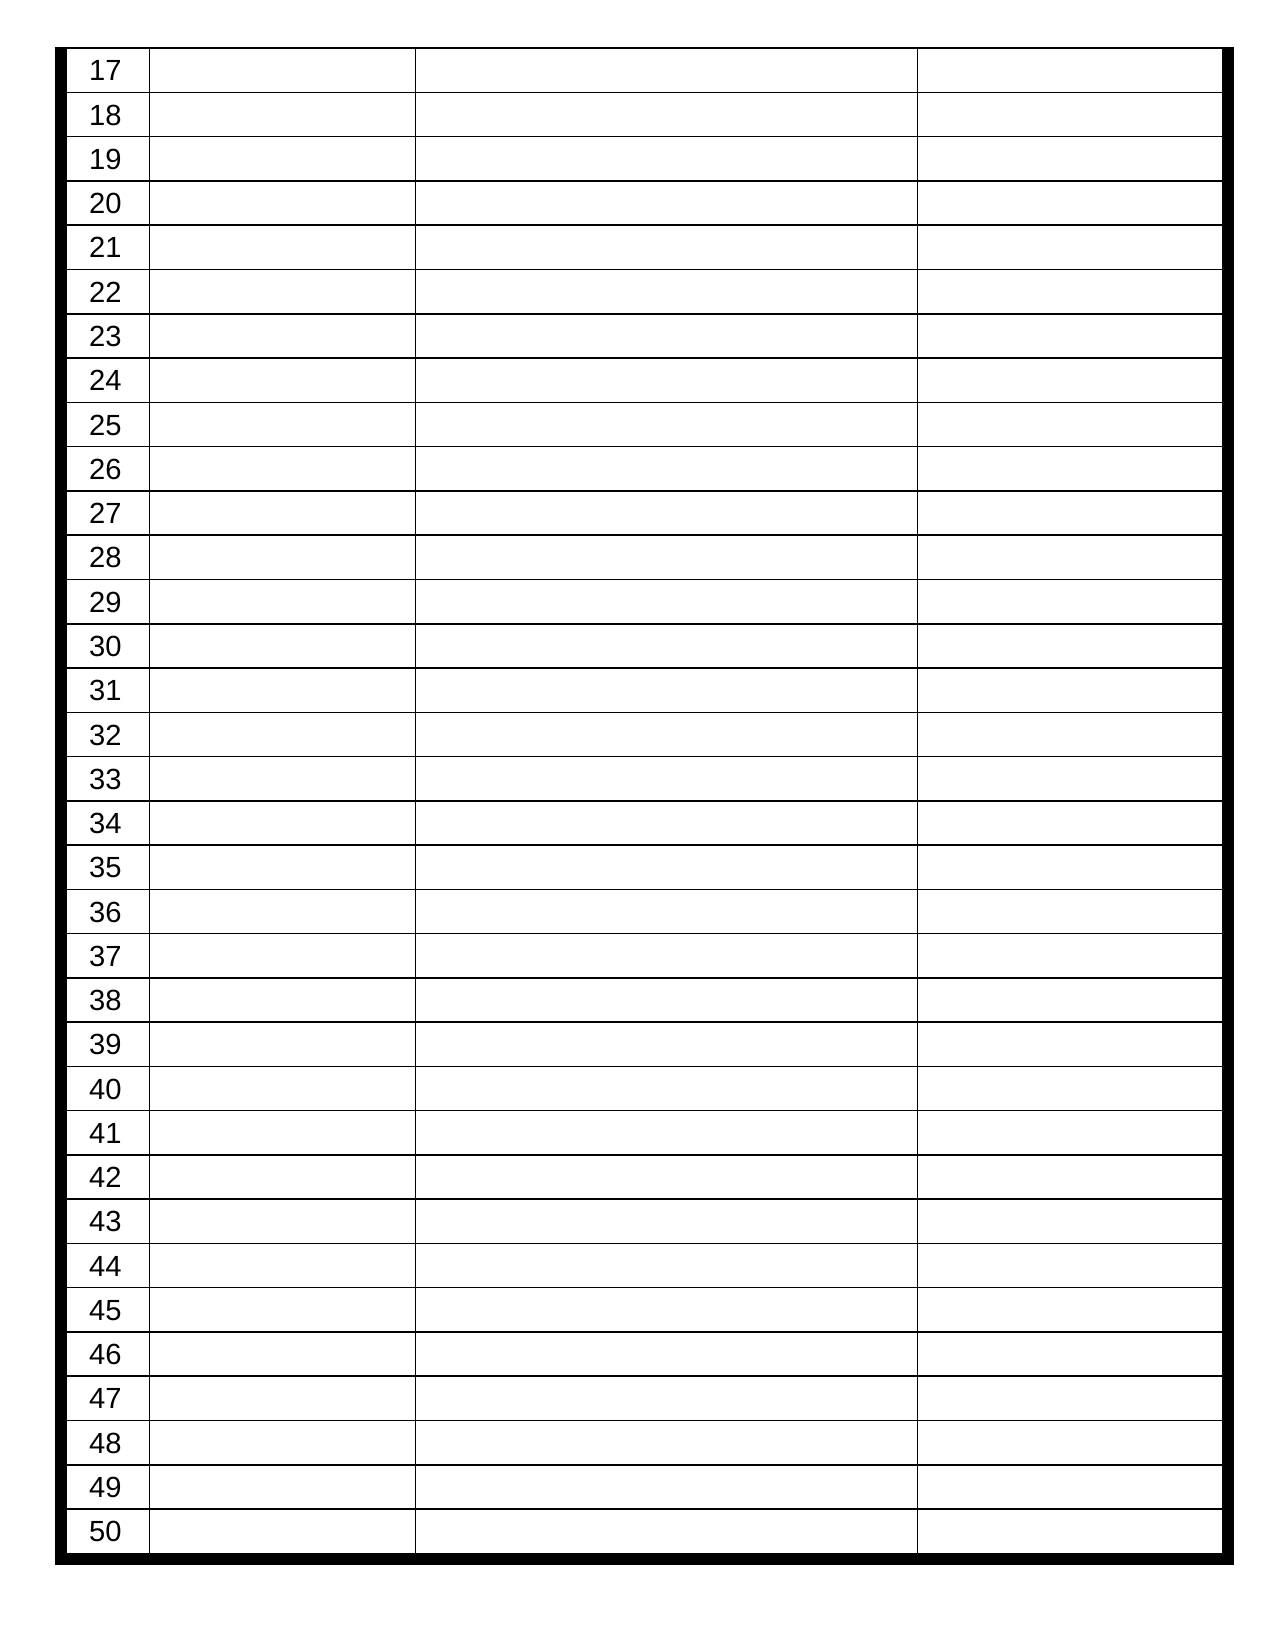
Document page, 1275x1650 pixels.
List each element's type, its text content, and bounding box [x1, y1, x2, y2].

table_cell [150, 403, 415, 446]
table_cell [416, 49, 917, 92]
table_cell 26 [67, 447, 149, 490]
table_cell [416, 1023, 917, 1066]
table_cell 30 [67, 625, 149, 667]
table_cell 34 [67, 802, 149, 844]
table_cell [918, 625, 1222, 667]
table_cell 45 [67, 1288, 149, 1331]
table_cell [150, 979, 415, 1021]
table_cell [416, 226, 917, 269]
table_cell [416, 802, 917, 844]
table_cell [416, 182, 917, 224]
table_cell [918, 669, 1222, 711]
table_cell 23 [67, 315, 149, 357]
table_cell 20 [67, 182, 149, 224]
table_cell 49 [67, 1466, 149, 1508]
table_cell [416, 757, 917, 800]
table_cell [918, 1111, 1222, 1154]
table_cell 43 [67, 1200, 149, 1243]
table_cell [416, 403, 917, 446]
table_cell [918, 979, 1222, 1021]
table_cell [918, 802, 1222, 844]
table_cell [918, 137, 1222, 180]
table_cell [416, 270, 917, 313]
table_cell [150, 1466, 415, 1508]
table_cell [416, 669, 917, 711]
table_cell [150, 625, 415, 667]
table_cell [150, 1023, 415, 1066]
table_cell 50 [67, 1510, 149, 1552]
table_cell [918, 1377, 1222, 1420]
table_cell [416, 1200, 917, 1243]
table_cell [416, 447, 917, 490]
table_cell 24 [67, 359, 149, 401]
table_cell 40 [67, 1067, 149, 1110]
table_cell [918, 1288, 1222, 1331]
table_cell [918, 890, 1222, 933]
table_cell [150, 580, 415, 623]
table_cell [918, 757, 1222, 800]
table_cell 48 [67, 1421, 149, 1464]
table_cell 22 [67, 270, 149, 313]
table_cell [416, 1067, 917, 1110]
table_cell [150, 226, 415, 269]
table_cell 36 [67, 890, 149, 933]
table_cell [150, 713, 415, 756]
table_cell [150, 1288, 415, 1331]
table_cell [416, 713, 917, 756]
table_cell 32 [67, 713, 149, 756]
table_cell [416, 492, 917, 534]
table_cell 31 [67, 669, 149, 711]
table_cell [918, 536, 1222, 578]
table_cell 41 [67, 1111, 149, 1154]
table_cell [416, 846, 917, 888]
table_cell [918, 934, 1222, 977]
table_cell 33 [67, 757, 149, 800]
table_cell [150, 1377, 415, 1420]
table_cell [416, 890, 917, 933]
table_cell [918, 1023, 1222, 1066]
table_cell [150, 1421, 415, 1464]
table_cell [918, 1333, 1222, 1375]
table_cell [150, 1200, 415, 1243]
table_cell [416, 536, 917, 578]
table_cell [150, 359, 415, 401]
table_cell 29 [67, 580, 149, 623]
table_cell [918, 1510, 1222, 1552]
table_cell [150, 846, 415, 888]
table_cell 28 [67, 536, 149, 578]
table_cell [150, 270, 415, 313]
table_cell [416, 1466, 917, 1508]
table_cell [416, 1421, 917, 1464]
table_cell [918, 580, 1222, 623]
table_cell [416, 359, 917, 401]
table_cell [150, 49, 415, 92]
table_cell [416, 934, 917, 977]
table_cell [918, 226, 1222, 269]
table_cell [150, 934, 415, 977]
table_cell [918, 1156, 1222, 1198]
table_cell [416, 1510, 917, 1552]
table_cell [150, 1510, 415, 1552]
table_cell [416, 625, 917, 667]
table_cell 25 [67, 403, 149, 446]
table_cell 35 [67, 846, 149, 888]
table_cell 42 [67, 1156, 149, 1198]
table_cell [918, 1067, 1222, 1110]
table_cell [918, 713, 1222, 756]
table_cell [918, 492, 1222, 534]
table_cell 27 [67, 492, 149, 534]
table_cell [150, 492, 415, 534]
table_cell [150, 1111, 415, 1154]
table_cell 39 [67, 1023, 149, 1066]
table_cell [416, 315, 917, 357]
table_cell [150, 536, 415, 578]
table_cell [918, 403, 1222, 446]
table_cell 46 [67, 1333, 149, 1375]
table_cell [150, 757, 415, 800]
table_cell [150, 447, 415, 490]
table_cell [416, 580, 917, 623]
table_cell [416, 137, 917, 180]
table_cell [918, 359, 1222, 401]
table_cell [150, 137, 415, 180]
table_cell [416, 1156, 917, 1198]
table_cell [918, 49, 1222, 92]
table_cell 17 [67, 49, 149, 92]
table_cell [416, 979, 917, 1021]
table_cell [918, 93, 1222, 136]
table_cell [918, 846, 1222, 888]
table_cell [150, 1333, 415, 1375]
table_cell [918, 447, 1222, 490]
table_cell 38 [67, 979, 149, 1021]
table_cell [416, 1244, 917, 1287]
table_cell [150, 93, 415, 136]
table_cell [918, 270, 1222, 313]
table_cell [918, 182, 1222, 224]
table_cell [150, 890, 415, 933]
table_cell [416, 1111, 917, 1154]
table_cell [150, 802, 415, 844]
table_cell 19 [67, 137, 149, 180]
table_cell [150, 1156, 415, 1198]
table_cell [150, 1244, 415, 1287]
table_cell [918, 1466, 1222, 1508]
table_cell [150, 315, 415, 357]
table_cell 37 [67, 934, 149, 977]
table_cell 47 [67, 1377, 149, 1420]
table_cell 18 [67, 93, 149, 136]
table_cell [918, 315, 1222, 357]
table_cell [918, 1200, 1222, 1243]
table_cell [918, 1421, 1222, 1464]
table_cell [150, 182, 415, 224]
table_cell [416, 93, 917, 136]
table_cell [416, 1333, 917, 1375]
table_cell [150, 1067, 415, 1110]
table_cell [918, 1244, 1222, 1287]
table_cell [150, 669, 415, 711]
table_cell 44 [67, 1244, 149, 1287]
table_cell 21 [67, 226, 149, 269]
table_cell [416, 1377, 917, 1420]
table_cell [416, 1288, 917, 1331]
